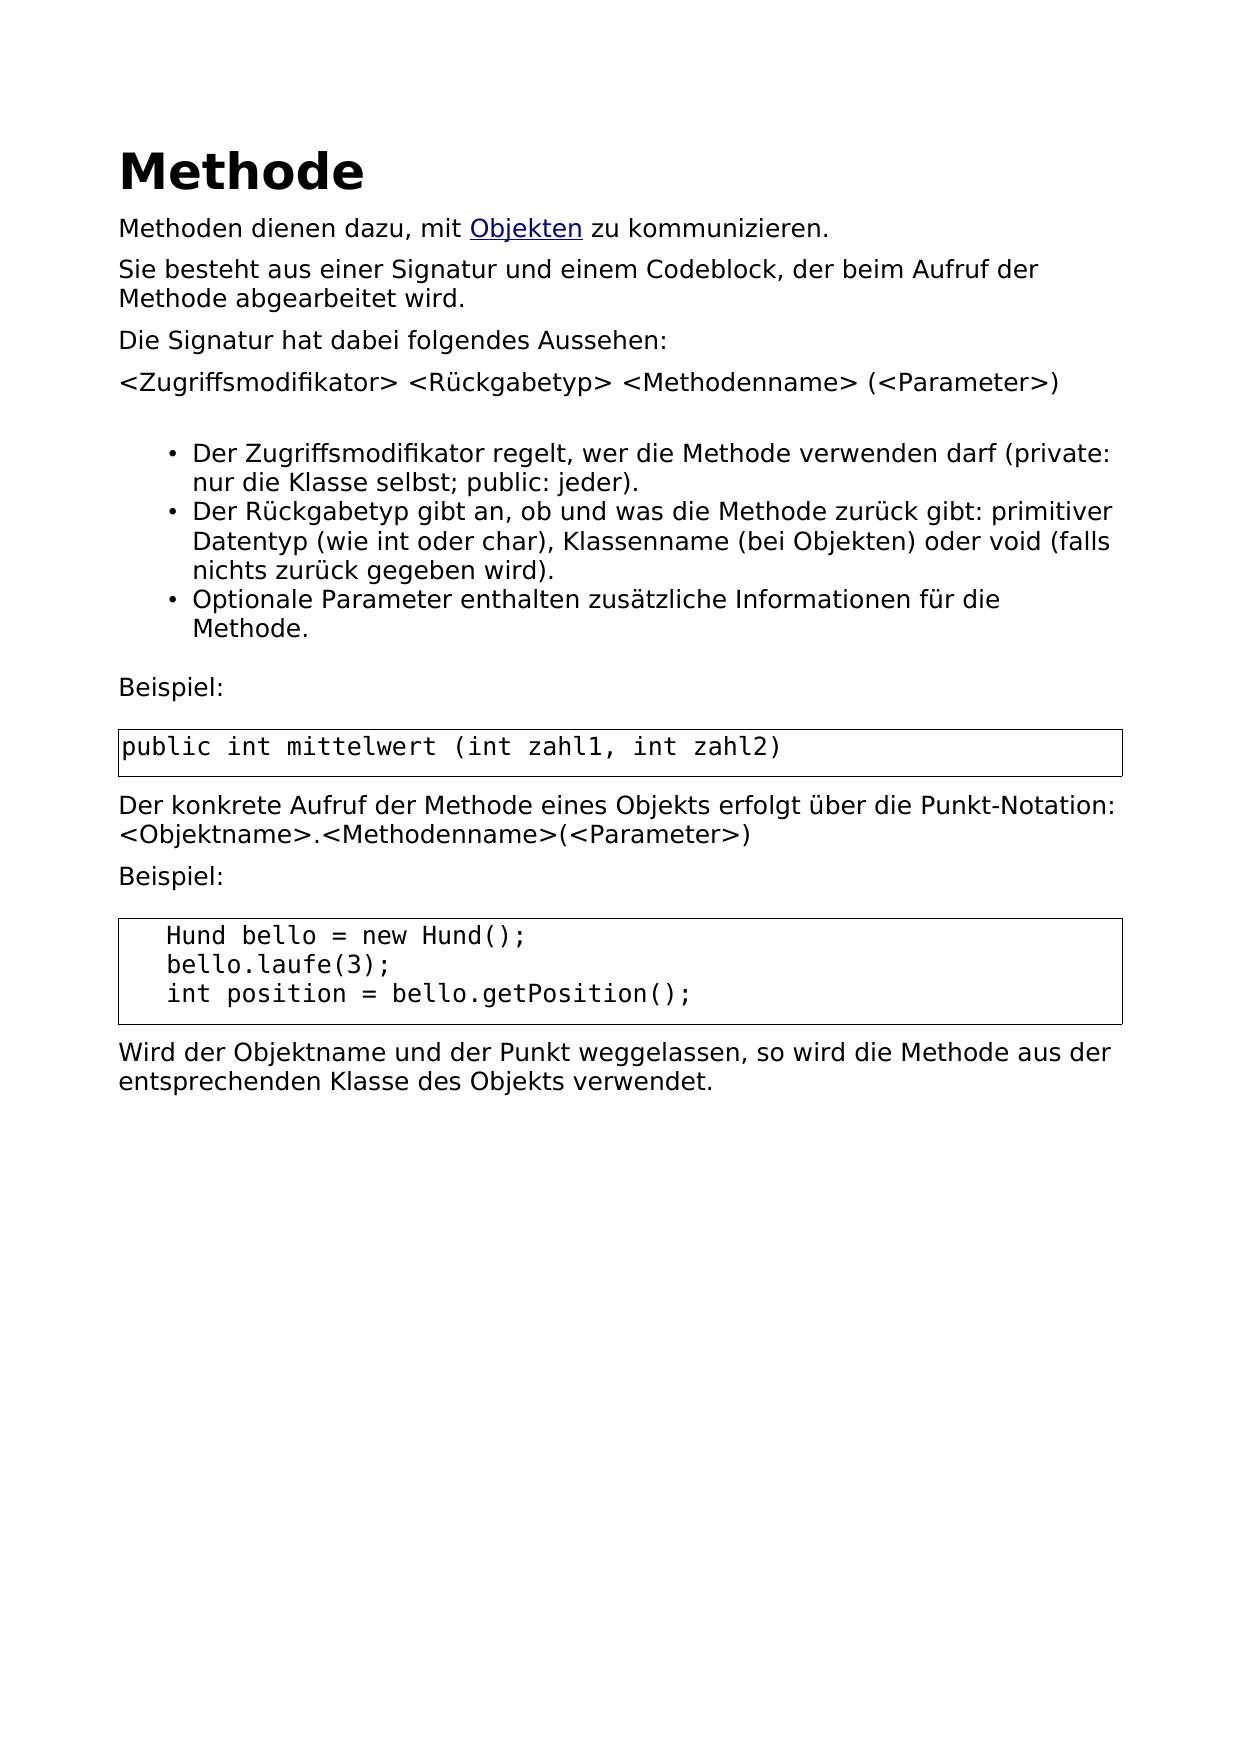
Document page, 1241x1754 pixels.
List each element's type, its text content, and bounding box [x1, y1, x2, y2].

list Der Rückgabetyp gibt an, ob und was die Methode zurück gibt: primitiver Datentyp (wie int oder char), Klassenname (bei Objekten) oder void (falls nichts zurück gegeben wird). [177, 497, 1122, 585]
text Der konkrete Aufruf der Methode eines Objekts erfolgt über die Punkt-Notation: <Objektname>.<Methodenname>(<Parameter>) [118, 791, 1122, 849]
text Die Signatur hat dabei folgendes Aussehen: [118, 326, 1122, 356]
text Sie besteht aus einer Signatur und einem Codeblock, der beim Aufruf der Methode abgearbeitet wird. [118, 256, 1122, 314]
text <Zugriffsmodifikator> <Rückgabetyp> <Methodenname> (<Parameter>) [118, 368, 1122, 397]
text Beispiel: [118, 862, 1122, 891]
list Der Zugriffsmodifikator regelt, wer die Methode verwenden darf (private: nur die Klasse selbst; public: jeder). [177, 439, 1122, 497]
text Wird der Objektname und der Punkt weggelassen, so wird die Methode aus der entsprechenden Klasse des Objekts verwendet. [118, 1038, 1122, 1097]
text Beispiel: [118, 673, 1122, 702]
text Methoden dienen dazu, mit Objekten zu kommunizieren. [118, 214, 1122, 243]
list Optionale Parameter enthalten zusätzliche Informationen für die Methode. [177, 585, 1122, 643]
subtitle Methode [118, 143, 1122, 201]
table_header Hund bello = new Hund(); bello.laufe(3); int position = bello.getPosition(); [119, 919, 1122, 1023]
table_header public int mittelwert (int zahl1, int zahl2) [119, 730, 1122, 776]
